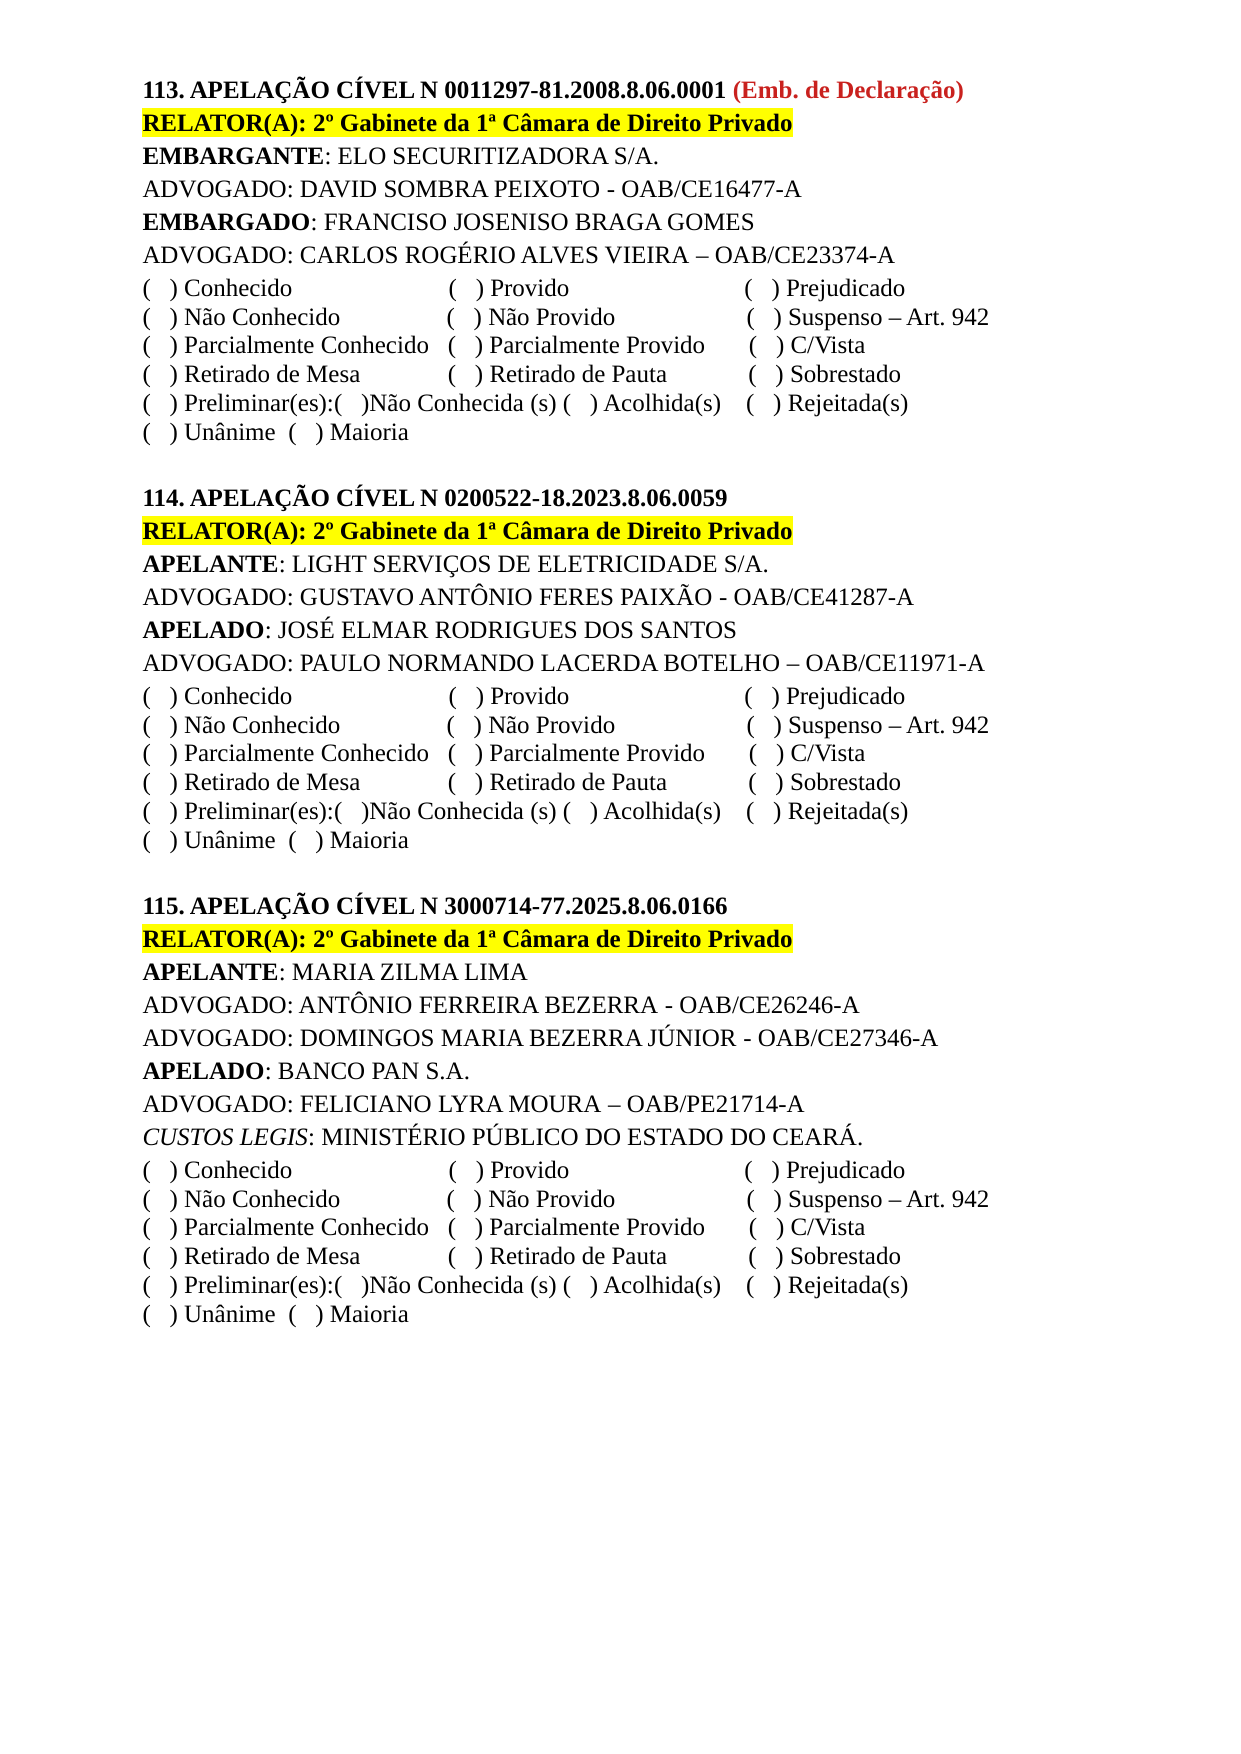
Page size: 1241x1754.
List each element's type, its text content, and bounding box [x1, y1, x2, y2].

text ( ) Não Conhecido ( ) Não Provido ( ) Suspenso – Art. 942 [142, 710, 1158, 738]
text ( ) Unânime ( ) Maioria 115. APELAÇÃO CÍVEL N 3000714-77.2025.8.06.0166 RELATOR(A): 2º Gabinete da 1ª Câmara de Direito Privado APELANTE: MARIA ZILMA LIMA ADVOGADO: ANTÔNIO FERREIRA BEZERRA - OAB/CE26246-A ADVOGADO: DOMINGOS MARIA BEZERRA JÚNIOR - OAB/CE27346-A APELADO: BANCO PAN S.A. ADVOGADO: FELICIANO LYRA MOURA – OAB/PE21714-A [142, 825, 1141, 1118]
text ( ) Preliminar(es):( )Não Conhecida (s) ( ) Acolhida(s) ( ) Rejeitada(s) [142, 796, 1158, 825]
text ( ) Conhecido ( ) Provido ( ) Prejudicado [142, 273, 1141, 302]
text ( ) Retirado de Mesa ( ) Retirado de Pauta ( ) Sobrestado [142, 767, 1158, 796]
text ( ) Conhecido ( ) Provido ( ) Prejudicado [142, 681, 1141, 710]
text ( ) Retirado de Mesa ( ) Retirado de Pauta ( ) Sobrestado [142, 359, 1158, 388]
text ( ) Parcialmente Conhecido ( ) Parcialmente Provido ( ) C/Vista [142, 738, 1158, 767]
text ( ) Não Conhecido ( ) Não Provido ( ) Suspenso – Art. 942 [142, 1184, 1158, 1212]
text ( ) Retirado de Mesa ( ) Retirado de Pauta ( ) Sobrestado [142, 1241, 1158, 1270]
text ( ) Preliminar(es):( )Não Conhecida (s) ( ) Acolhida(s) ( ) Rejeitada(s) [142, 1270, 1158, 1299]
text CUSTOS LEGIS: MINISTÉRIO PÚBLICO DO ESTADO DO CEARÁ. [142, 1122, 1141, 1151]
text ( ) Parcialmente Conhecido ( ) Parcialmente Provido ( ) C/Vista [142, 331, 1158, 359]
text ( ) Unânime ( ) Maioria 114. APELAÇÃO CÍVEL N 0200522-18.2023.8.06.0059 RELATOR(A): 2º Gabinete da 1ª Câmara de Direito Privado APELANTE: LIGHT SERVIÇOS DE ELETRICIDADE S/A. ADVOGADO: GUSTAVO ANTÔNIO FERES PAIXÃO - OAB/CE41287-A APELADO: JOSÉ ELMAR RODRIGUES DOS SANTOS ADVOGADO: PAULO NORMANDO LACERDA BOTELHO – OAB/CE11971-A [142, 417, 1141, 677]
text ( ) Parcialmente Conhecido ( ) Parcialmente Provido ( ) C/Vista [142, 1212, 1158, 1241]
text ( ) Não Conhecido ( ) Não Provido ( ) Suspenso – Art. 942 [142, 302, 1158, 331]
text ( ) Preliminar(es):( )Não Conhecida (s) ( ) Acolhida(s) ( ) Rejeitada(s) [142, 388, 1158, 417]
text ( ) Unânime ( ) Maioria [142, 1299, 1141, 1361]
text 113. APELAÇÃO CÍVEL N 0011297-81.2008.8.06.0001 (Emb. de Declaração) RELATOR(A): 2º Gabinete da 1ª Câmara de Direito Privado EMBARGANTE: ELO SECURITIZADORA S/A. ADVOGADO: DAVID SOMBRA PEIXOTO - OAB/CE16477-A EMBARGADO: FRANCISO JOSENISO BRAGA GOMES ADVOGADO: CARLOS ROGÉRIO ALVES VIEIRA – OAB/CE23374-A [142, 75, 1141, 269]
text ( ) Conhecido ( ) Provido ( ) Prejudicado [142, 1155, 1141, 1184]
